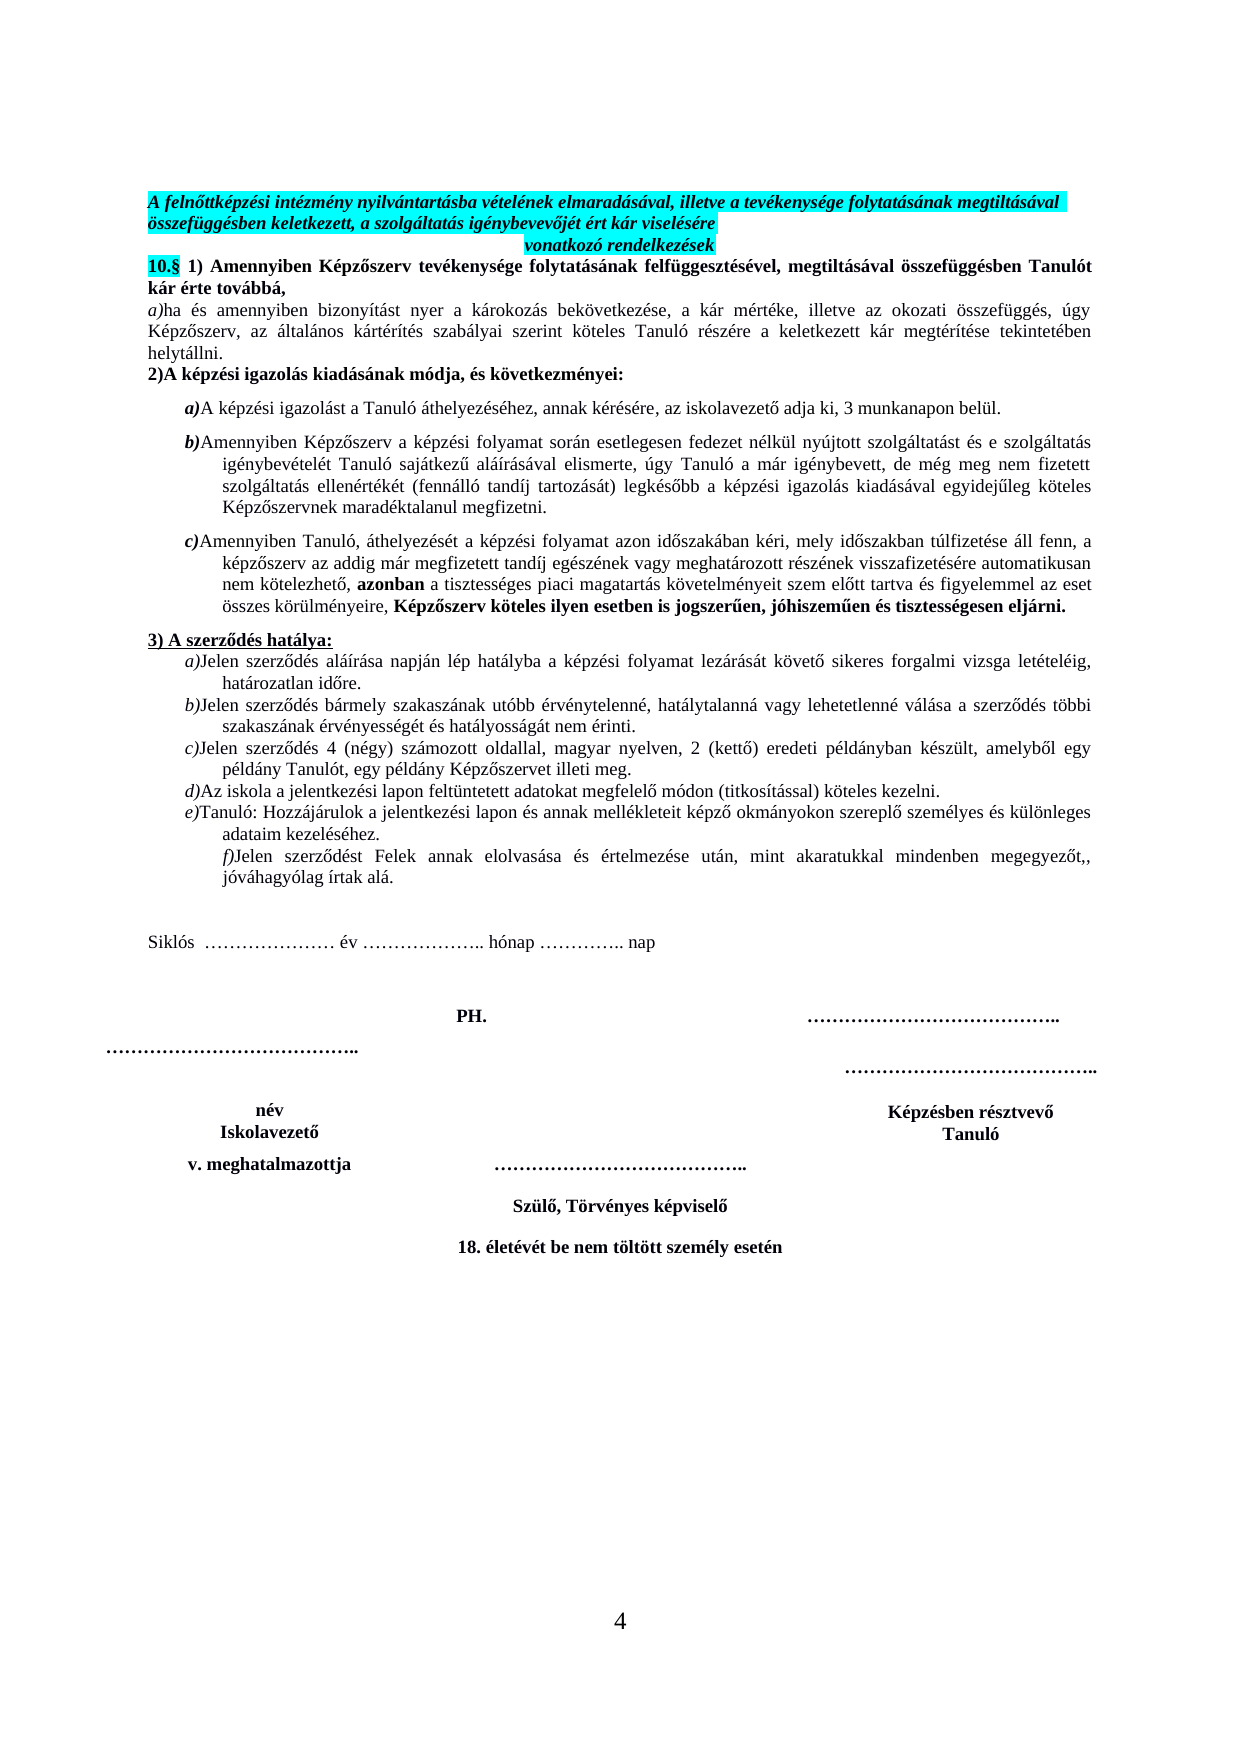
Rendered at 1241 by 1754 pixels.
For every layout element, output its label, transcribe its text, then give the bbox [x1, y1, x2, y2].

text vonatkozó rendelkezések [148, 234, 1093, 255]
table_cell Képzésben résztvevő Tanuló [795, 1098, 1146, 1144]
table_cell [94, 1184, 445, 1228]
table_cell [795, 1144, 1146, 1184]
list A képzési igazolást a Tanuló áthelyezéséhez, annak kérésére, az iskolavezető adja ki, 3 munkanapon belül. [184, 397, 1093, 419]
text 10.§ 1) Amennyiben Képzőszerv tevékenysége folytatásának felfüggesztésével, megtiltásával összefüggésben Tanulót kár érte továbbá, [148, 255, 1093, 298]
table_cell Szülő, Törvényes képviselő [445, 1184, 795, 1228]
text 3) A szerződés hatálya: [148, 629, 1093, 650]
list Amennyiben Tanuló, áthelyezését a képzési folyamat azon időszakában kéri, mely időszakban túlfizetése áll fenn, a képzőszerv az addig már megfizetett tandíj egészének vagy meghatározott részének visszafizetésére automatikusan nem kötelezhető, azonban a tisztességes piaci magatartás követelményeit szem előtt tartva és figyelemmel az eset összes körülményeire, Képzőszerv köteles ilyen esetben is jogszerűen, jóhiszeműen és tisztességesen eljárni. [184, 530, 1093, 616]
list Jelen szerződés 4 (négy) számozott oldallal, magyar nyelven, 2 (kettő) eredeti példányban készült, amelyből egy példány Tanulót, egy példány Képzőszervet illeti meg. [184, 737, 1093, 780]
list Jelen szerződés aláírása napján lép hatályba a képzési folyamat lezárását követő sikeres forgalmi vizsga letételéig, határozatlan időre. [184, 650, 1093, 693]
table_cell [795, 1184, 1146, 1228]
table_cell ………………………………….. [445, 1144, 795, 1184]
list ha és amennyiben bizonyítást nyer a károkozás bekövetkezése, a kár mértéke, illetve az okozati összefüggés, úgy Képzőszerv, az általános kártérítés szabályai szerint köteles Tanuló részére a keletkezett kár megtérítése tekintetében helytállni. [148, 298, 1093, 363]
list Jelen szerződést Felek annak elolvasása és értelmezése után, mint akaratukkal mindenben megegyezőt,, jóváhagyólag írtak alá. [223, 844, 1093, 888]
table_header ………………………………….. [795, 995, 1146, 1035]
list Jelen szerződés bármely szakaszának utóbb érvénytelenné, hatálytalanná vagy lehetetlenné válása a szerződés többi szakaszának érvényességét és hatályosságát nem érinti. [184, 693, 1093, 737]
text Siklós ………………… év ……………….. hónap ………….. nap [148, 931, 1093, 952]
table_header ………………………………….. [94, 995, 445, 1097]
table_cell ………………………………….. [795, 1035, 1146, 1097]
list Amennyiben Képzőszerv a képzési folyamat során esetlegesen fedezet nélkül nyújtott szolgáltatást és e szolgáltatás igénybevételét Tanuló sajátkezű aláírásával elismerte, úgy Tanuló a már igénybevett, de még meg nem fizetett szolgáltatás ellenértékét (fennálló tandíj tartozását) legkésőbb a képzési igazolás kiadásával egyidejűleg köteles Képzőszervnek maradéktalanul megfizetni. [184, 431, 1093, 518]
table_cell v. meghatalmazottja [94, 1144, 445, 1184]
list A képzési igazolás kiadásának módja, és következményei: [148, 363, 1093, 385]
table_cell [445, 1035, 795, 1144]
list Tanuló: Hozzájárulok a jelentkezési lapon és annak mellékleteit képző okmányokon szereplő személyes és különleges adataim kezeléséhez. [184, 801, 1093, 844]
text A felnőttképzési intézmény nyilvántartásba vételének elmaradásával, illetve a tevékenysége folytatásának megtiltásával összefüggésben keletkezett, a szolgáltatás igénybevevőjét ért kár viselésére [148, 191, 1093, 234]
table_cell 18. életévét be nem töltött személy esetén [94, 1228, 1146, 1266]
list Az iskola a jelentkezési lapon feltüntetett adatokat megfelelő módon (titkosítással) köteles kezelni. [184, 780, 1093, 801]
table_cell név Iskolavezető [94, 1098, 445, 1144]
table_header PH. [445, 995, 795, 1035]
